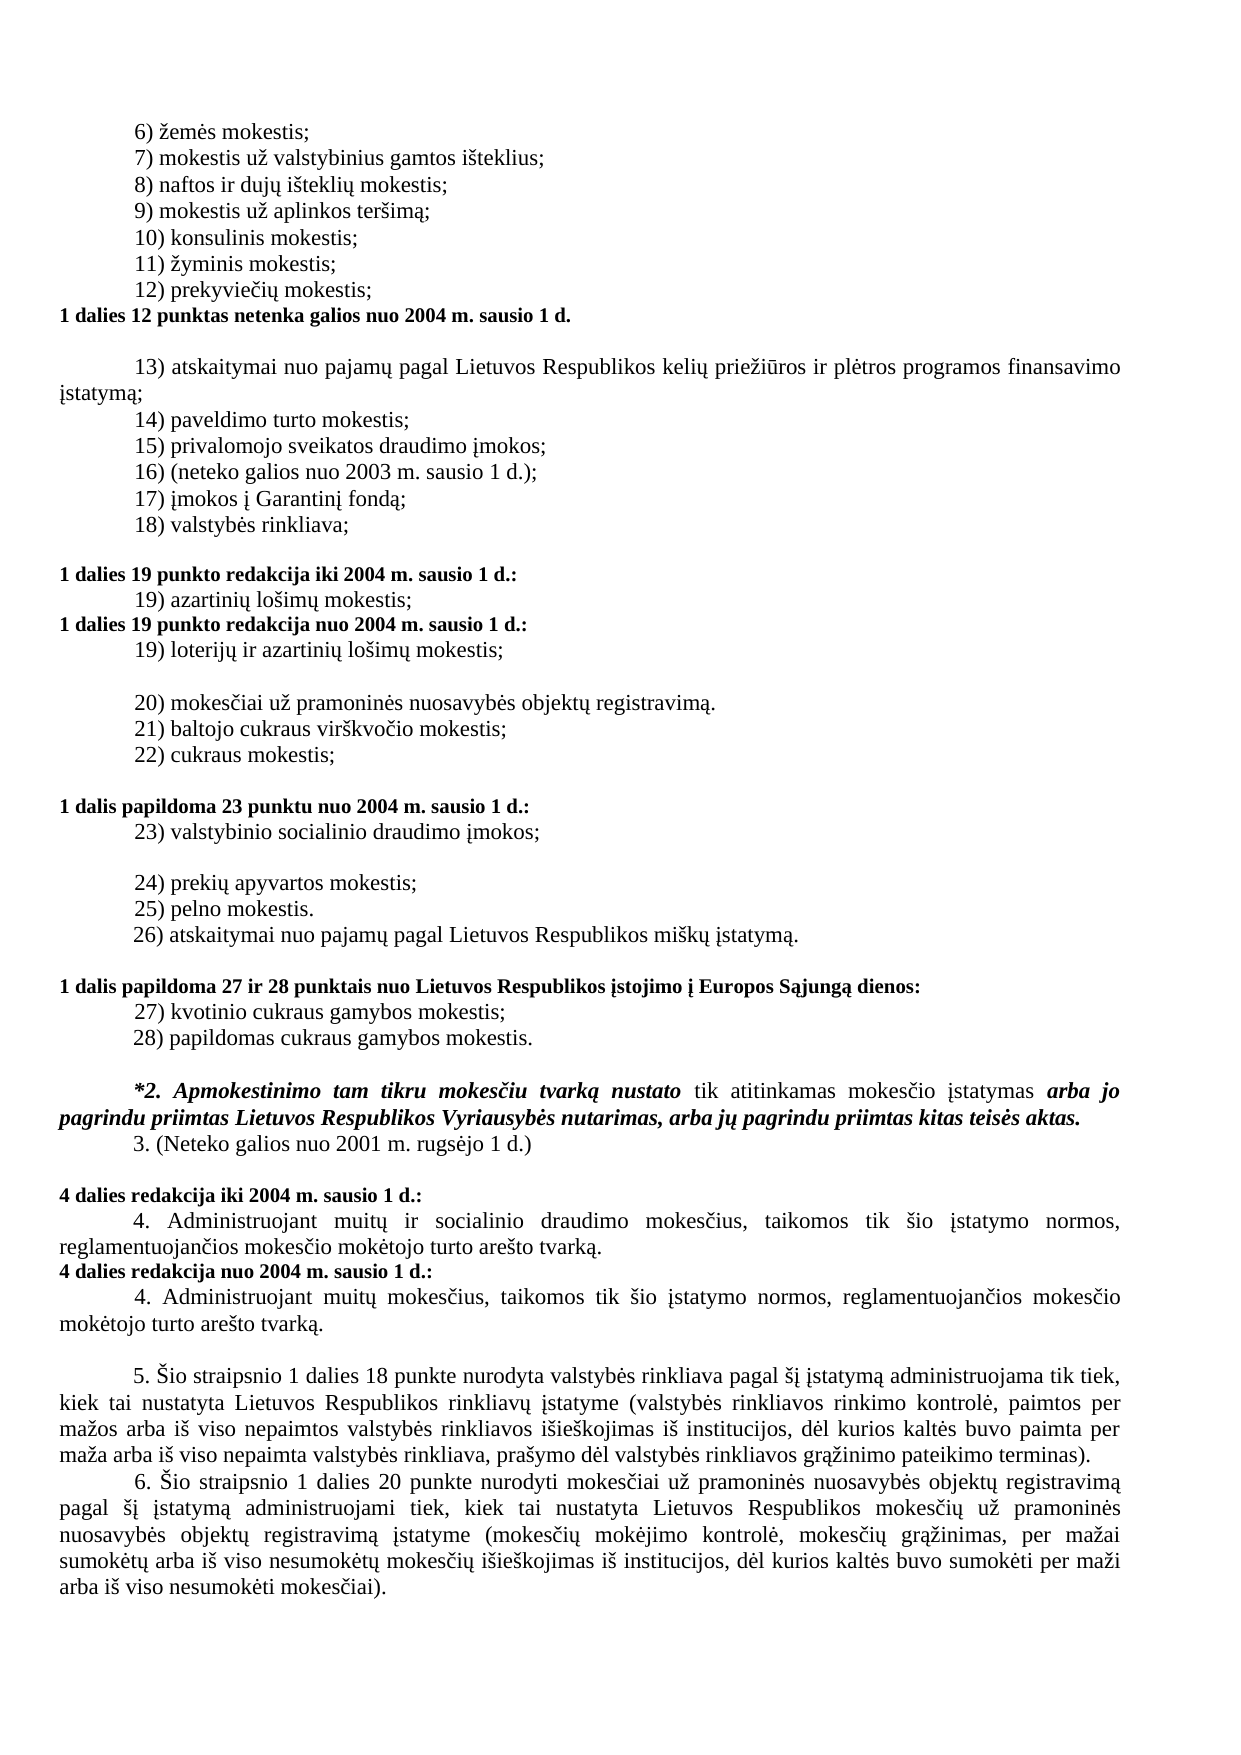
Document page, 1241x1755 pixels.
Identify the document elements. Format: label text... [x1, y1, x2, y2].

text 26) atskaitymai nuo pajamų pagal Lietuvos Respublikos miškų įstatymą. [59, 921, 1122, 948]
text 25) pelno mokestis. [59, 895, 1122, 921]
text 3. (Neteko galios nuo 2001 m. rugsėjo 1 d.) [59, 1130, 1122, 1156]
text 1 dalies 19 punkto redakcija nuo 2004 m. sausio 1 d.: [59, 612, 1122, 636]
text 4 dalies redakcija nuo 2004 m. sausio 1 d.: [59, 1259, 1122, 1283]
text 24) prekių apyvartos mokestis; [59, 869, 1122, 895]
text 1 dalis papildoma 27 ir 28 punktais nuo Lietuvos Respublikos įstojimo į Europos Sąjungą dienos: [59, 974, 1122, 998]
text 14) paveldimo turto mokestis; [59, 406, 1122, 432]
text 19) loterijų ir azartinių lošimų mokestis; [59, 636, 1122, 662]
text 4. Administruojant muitų mokesčius, taikomos tik šio įstatymo normos, reglamentuojančios mokesčio mokėtojo turto arešto tvarką. [59, 1283, 1122, 1336]
text 15) privalomojo sveikatos draudimo įmokos; [59, 432, 1122, 458]
text 6. Šio straipsnio 1 dalies 20 punkte nurodyti mokesčiai už pramoninės nuosavybės objektų registravimą pagal šį įstatymą administruojami tiek, kiek tai nustatyta Lietuvos Respublikos mokesčių už pramoninės nuosavybės objektų registravimą įstatyme (mokesčių mokėjimo kontrolė, mokesčių grąžinimas, per mažai sumokėtų arba iš viso nesumokėtų mokesčių išieškojimas iš institucijos, dėl kurios kaltės buvo sumokėti per maži arba iš viso nesumokėti mokesčiai). [59, 1468, 1122, 1600]
text 9) mokestis už aplinkos teršimą; [59, 197, 1122, 223]
text 12) prekyviečių mokestis; [59, 276, 1122, 303]
text 28) papildomas cukraus gamybos mokestis. [59, 1024, 1122, 1051]
text 8) naftos ir dujų išteklių mokestis; [59, 171, 1122, 197]
text 20) mokesčiai už pramoninės nuosavybės objektų registravimą. [59, 689, 1122, 715]
text 13) atskaitymai nuo pajamų pagal Lietuvos Respublikos kelių priežiūros ir plėtros programos finansavimo įstatymą; [59, 353, 1122, 406]
text 6) žemės mokestis; [59, 118, 1122, 144]
text 4. Administruojant muitų ir socialinio draudimo mokesčius, taikomos tik šio įstatymo normos, reglamentuojančios mokesčio mokėtojo turto arešto tvarką. [59, 1207, 1122, 1259]
text 11) žyminis mokestis; [59, 250, 1122, 276]
text 1 dalies 12 punktas netenka galios nuo 2004 m. sausio 1 d. [59, 303, 1122, 327]
text 10) konsulinis mokestis; [59, 223, 1122, 250]
text 17) įmokos į Garantinį fondą; [59, 485, 1122, 511]
text 4 dalies redakcija iki 2004 m. sausio 1 d.: [59, 1183, 1122, 1207]
text 1 dalis papildoma 23 punktu nuo 2004 m. sausio 1 d.: [59, 794, 1122, 818]
text 1 dalies 19 punkto redakcija iki 2004 m. sausio 1 d.: [59, 562, 1122, 586]
text 18) valstybės rinkliava; [59, 511, 1122, 537]
text 27) kvotinio cukraus gamybos mokestis; [59, 998, 1122, 1024]
text *2. Apmokestinimo tam tikru mokesčiu tvarką nustato tik atitinkamas mokesčio įstatymas arba jo pagrindu priimtas Lietuvos Respublikos Vyriausybės nutarimas, arba jų pagrindu priimtas kitas teisės aktas. [59, 1077, 1122, 1130]
text 16) (neteko galios nuo 2003 m. sausio 1 d.); [59, 458, 1122, 485]
text 23) valstybinio socialinio draudimo įmokos; [59, 818, 1122, 844]
text 7) mokestis už valstybinius gamtos išteklius; [59, 144, 1122, 171]
text 19) azartinių lošimų mokestis; [59, 586, 1122, 612]
text 22) cukraus mokestis; [59, 741, 1122, 768]
text 21) baltojo cukraus virškvočio mokestis; [59, 715, 1122, 741]
text 5. Šio straipsnio 1 dalies 18 punkte nurodyta valstybės rinkliava pagal šį įstatymą administruojama tik tiek, kiek tai nustatyta Lietuvos Respublikos rinkliavų įstatyme (valstybės rinkliavos rinkimo kontrolė, paimtos per mažos arba iš viso nepaimtos valstybės rinkliavos išieškojimas iš institucijos, dėl kurios kaltės buvo paimta per maža arba iš viso nepaimta valstybės rinkliava, prašymo dėl valstybės rinkliavos grąžinimo pateikimo terminas). [59, 1362, 1122, 1468]
